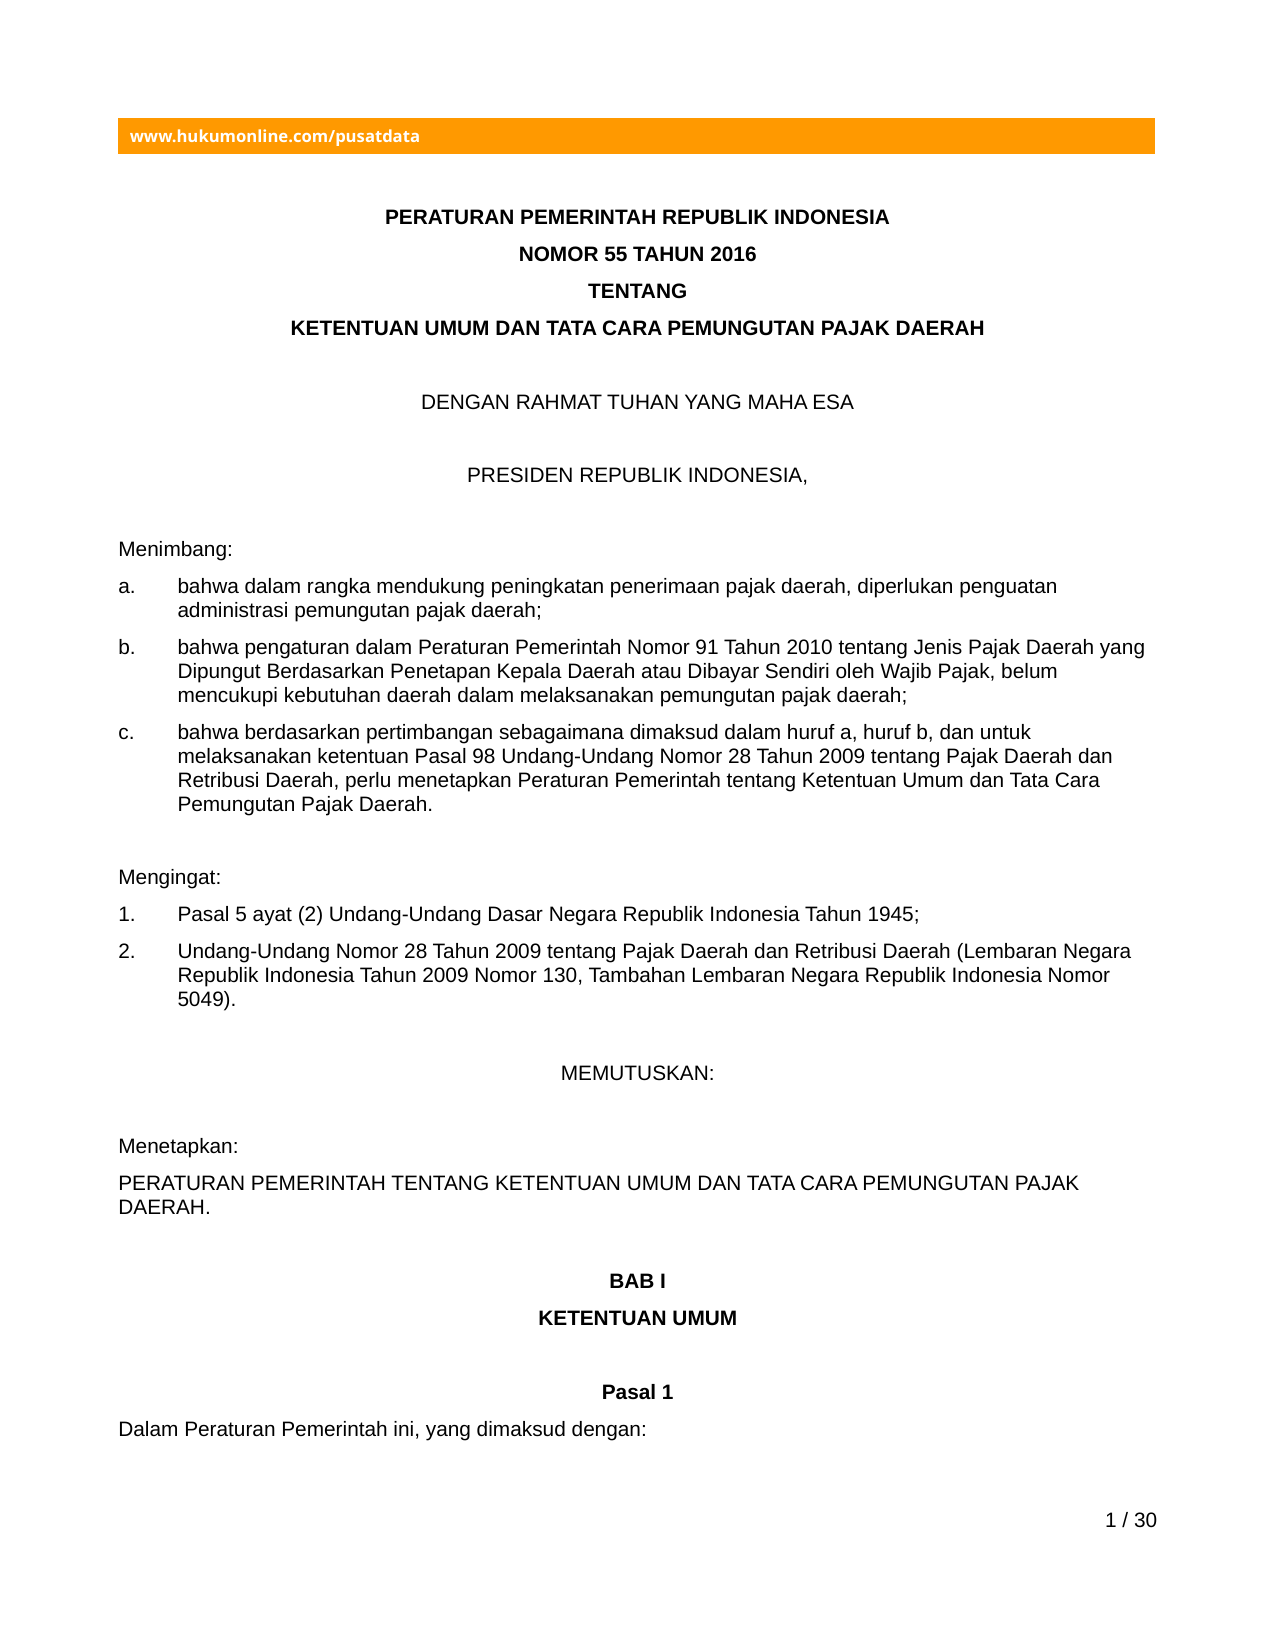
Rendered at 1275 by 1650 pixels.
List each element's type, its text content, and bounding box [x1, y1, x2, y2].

text PERATURAN PEMERINTAH TENTANG KETENTUAN UMUM DAN TATA CARA PEMUNGUTAN PAJAK DAERAH. [118, 1171, 1157, 1219]
text KETENTUAN UMUM [118, 1306, 1157, 1330]
list bahwa berdasarkan pertimbangan sebagaimana dimaksud dalam huruf a, huruf b, dan untuk melaksanakan ketentuan Pasal 98 Undang-Undang Nomor 28 Tahun 2009 tentang Pajak Daerah dan Retribusi Daerah, perlu menetapkan Peraturan Pemerintah tentang Ketentuan Umum dan Tata Cara Pemungutan Pajak Daerah. [118, 719, 1157, 815]
text PERATURAN PEMERINTAH REPUBLIK INDONESIA [118, 205, 1157, 229]
text MEMUTUSKAN: [118, 1061, 1157, 1084]
text Pasal 1 [118, 1379, 1157, 1403]
text Dalam Peraturan Pemerintah ini, yang dimaksud dengan: [118, 1416, 1157, 1440]
text Mengingat: [118, 865, 1157, 889]
text Menimbang: [118, 537, 1157, 561]
text TENTANG [118, 279, 1157, 303]
list Undang-Undang Nomor 28 Tahun 2009 tentang Pajak Daerah dan Retribusi Daerah (Lembaran Negara Republik Indonesia Tahun 2009 Nomor 130, Tambahan Lembaran Negara Republik Indonesia Nomor 5049). [118, 939, 1157, 1011]
text DENGAN RAHMAT TUHAN YANG MAHA ESA [118, 389, 1157, 413]
text Menetapkan: [118, 1134, 1157, 1158]
list bahwa dalam rangka mendukung peningkatan penerimaan pajak daerah, diperlukan penguatan administrasi pemungutan pajak daerah; [118, 574, 1157, 622]
text KETENTUAN UMUM DAN TATA CARA PEMUNGUTAN PAJAK DAERAH [118, 316, 1157, 340]
text NOMOR 55 TAHUN 2016 [118, 242, 1157, 266]
list bahwa pengaturan dalam Peraturan Pemerintah Nomor 91 Tahun 2010 tentang Jenis Pajak Daerah yang Dipungut Berdasarkan Penetapan Kepala Daerah atau Dibayar Sendiri oleh Wajib Pajak, belum mencukupi kebutuhan daerah dalam melaksanakan pemungutan pajak daerah; [118, 635, 1157, 707]
list Pasal 5 ayat (2) Undang-Undang Dasar Negara Republik Indonesia Tahun 1945; [118, 902, 1157, 926]
text PRESIDEN REPUBLIK INDONESIA, [118, 463, 1157, 487]
text BAB I [118, 1269, 1157, 1293]
